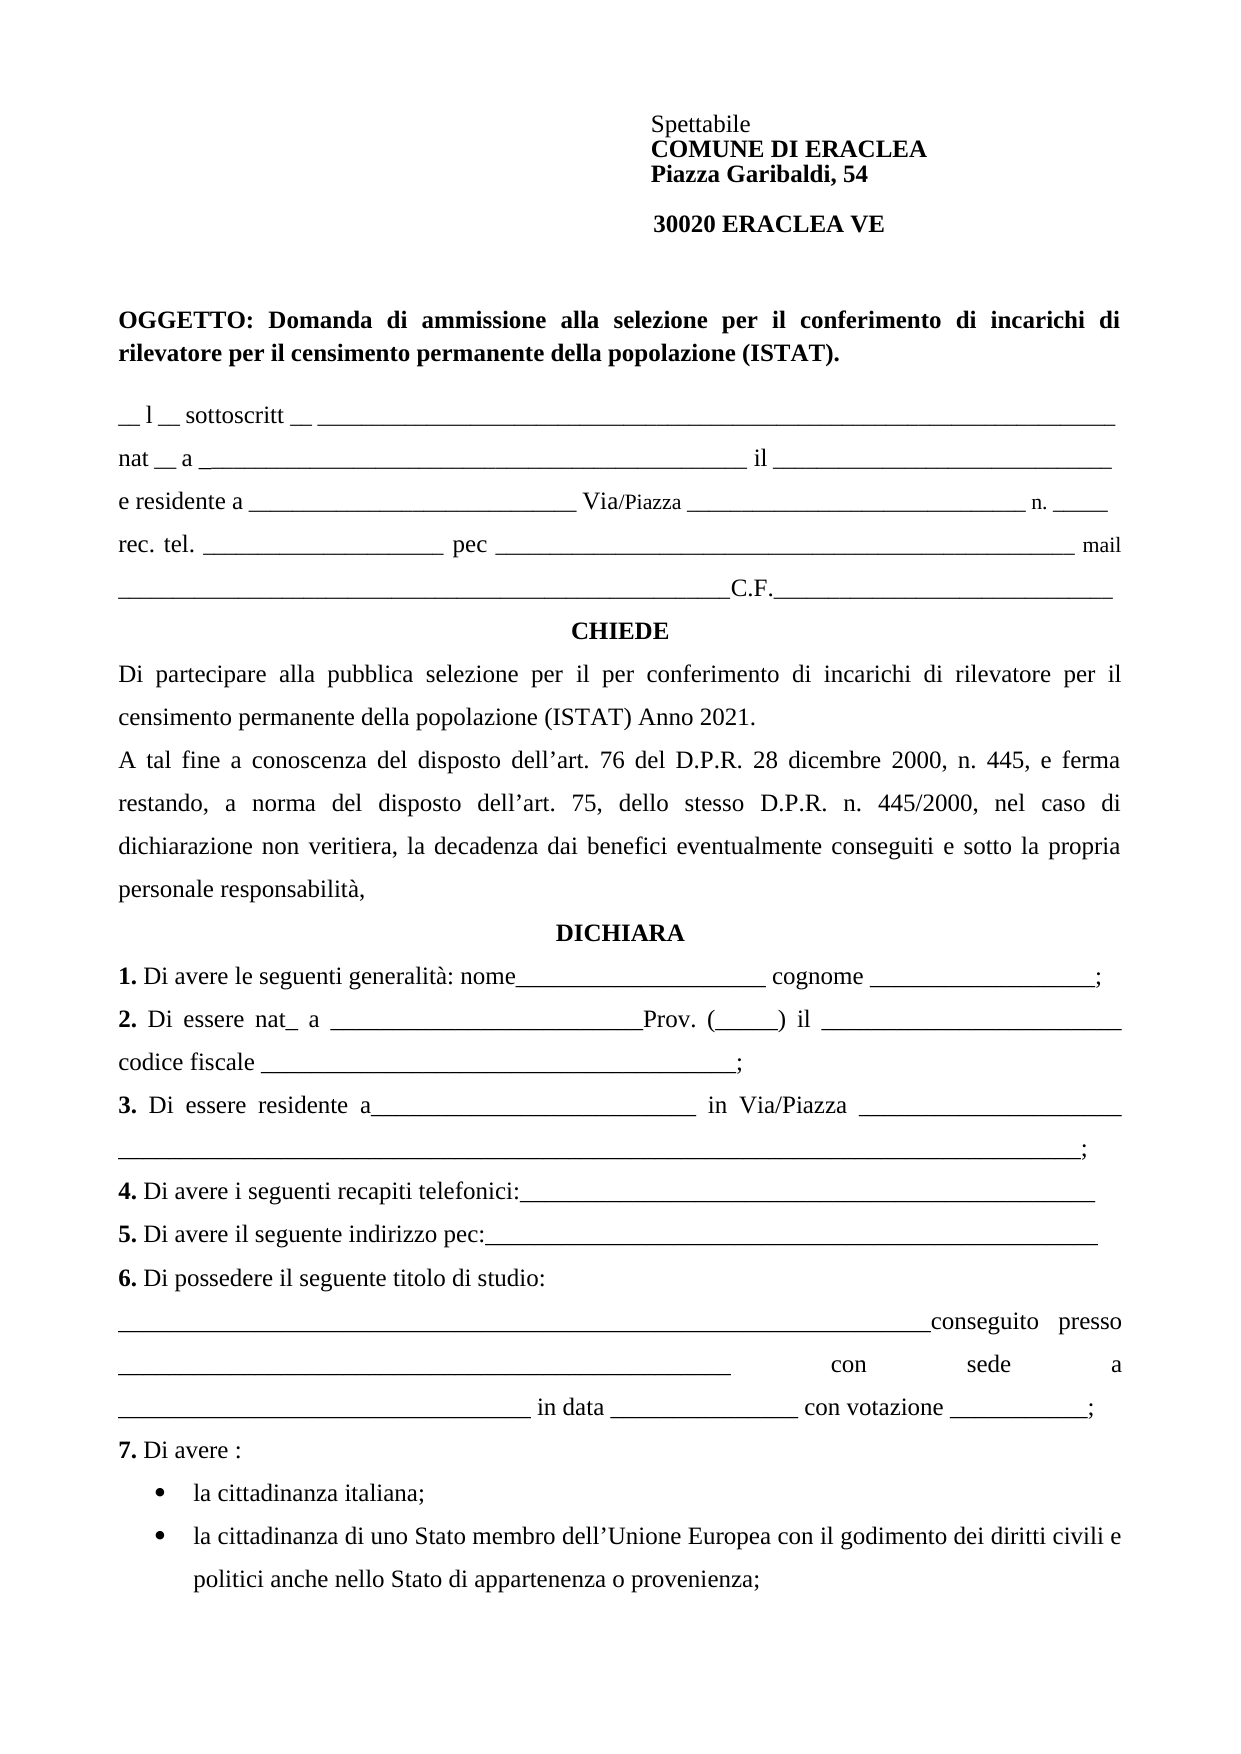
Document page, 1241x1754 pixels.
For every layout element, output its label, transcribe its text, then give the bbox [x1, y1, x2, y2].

list la cittadinanza di uno Stato membro dell’Unione Europea con il godimento dei diritti civili e politici anche nello Stato di appartenenza o provenienza; [156, 1521, 1122, 1593]
text Di partecipare alla pubblica selezione per il per conferimento di incarichi di rilevatore per il censimento permanente della popolazione (ISTAT) Anno 2021. [118, 659, 1122, 731]
text e residente a ______________________________ Via/Piazza _______________________________ n. _____ [118, 486, 1122, 515]
text DICHIARA [118, 918, 1122, 946]
text COMUNE DI ERACLEA [634, 137, 1122, 162]
text Spettabile [577, 112, 1122, 137]
text nat __ a __________________________________________________ il _______________________________ [118, 443, 1122, 472]
text 2. Di essere nat_ a _________________________Prov. (_____) il ________________________ codice fiscale ______________________________________; [118, 1004, 1122, 1076]
text 3. Di essere residente a__________________________ in Via/Piazza _____________________ _____________________________________________________________________________; [118, 1090, 1122, 1162]
text __ l __ sottoscritt __ _________________________________________________________________________ [118, 400, 1122, 429]
text 30020 ERACLEA VE [118, 212, 1122, 237]
list la cittadinanza italiana; [156, 1478, 1122, 1507]
text 1. Di avere le seguenti generalità: nome____________________ cognome __________________; [118, 961, 1122, 989]
text 5. Di avere il seguente indirizzo pec:_________________________________________________ [118, 1219, 1122, 1248]
text CHIEDE [118, 616, 1122, 644]
text A tal fine a conoscenza del disposto dell’art. 76 del D.P.R. 28 dicembre 2000, n. 445, e ferma restando, a norma del disposto dell’art. 75, dello stesso D.P.R. n. 445/2000, nel caso di dichiarazione non veritiera, la decadenza dai benefici eventualmente conseguiti e sotto la propria personale responsabilità, [118, 745, 1122, 903]
text rec. tel. ______________________ pec _____________________________________________________ mail ________________________________________________________C.F._______________________________ [118, 529, 1122, 601]
text 7. Di avere : [118, 1435, 1122, 1464]
text 6. Di possedere il seguente titolo di studio: [118, 1263, 1122, 1291]
text OGGETTO: Domanda di ammissione alla selezione per il conferimento di incarichi di rilevatore per il censimento permanente della popolazione (ISTAT). [118, 305, 1122, 367]
text 4. Di avere i seguenti recapiti telefonici:______________________________________________ [118, 1176, 1122, 1205]
text Piazza Garibaldi, 54 [634, 162, 1122, 187]
text _________________________________________________________________conseguito presso _________________________________________________ con sede a _________________________________ in data _______________ con votazione ___________; [118, 1306, 1122, 1421]
